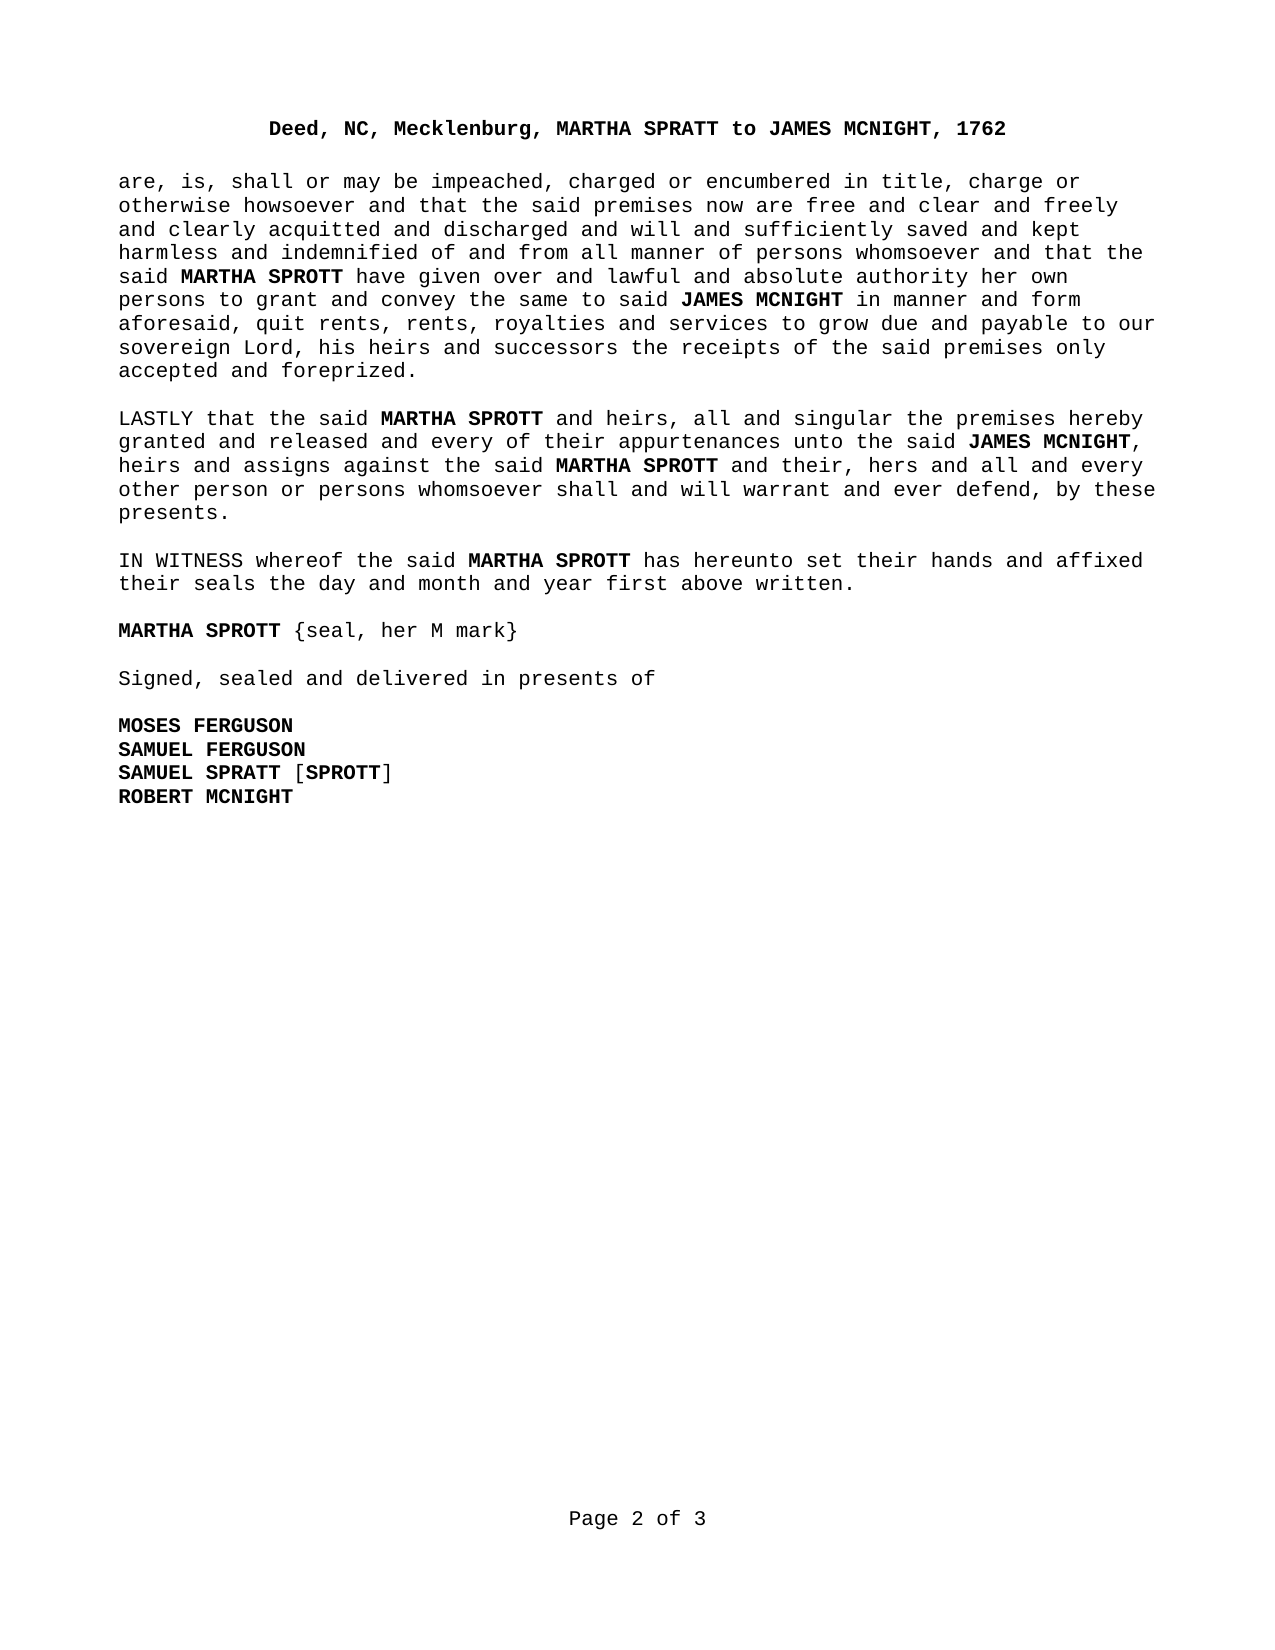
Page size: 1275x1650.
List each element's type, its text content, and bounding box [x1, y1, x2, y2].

text MOSES FERGUSON [118, 715, 1157, 739]
text SAMUEL SPRATT [SPROTT] [118, 762, 1157, 786]
text LASTLY that the said MARTHA SPROTT and heirs, all and singular the premises hereby granted and released and every of their appurtenances unto the said JAMES MCNIGHT, heirs and assigns against the said MARTHA SPROTT and their, hers and all and every other person or persons whomsoever shall and will warrant and ever defend, by these presents. [118, 408, 1157, 526]
text are, is, shall or may be impeached, charged or encumbered in title, charge or otherwise howsoever and that the said premises now are free and clear and freely and clearly acquitted and discharged and will and sufficiently saved and kept harmless and indemnified of and from all manner of persons whomsoever and that the said MARTHA SPROTT have given over and lawful and absolute authority her own persons to grant and convey the same to said JAMES MCNIGHT in manner and form aforesaid, quit rents, rents, royalties and services to grow due and payable to our sovereign Lord, his heirs and successors the receipts of the said premises only accepted and foreprized. [118, 171, 1157, 384]
text ROBERT MCNIGHT [118, 786, 1157, 810]
text IN WITNESS whereof the said MARTHA SPROTT has hereunto set their hands and affixed their seals the day and month and year first above written. [118, 549, 1157, 597]
text MARTHA SPROTT {seal, her M mark} [118, 621, 1157, 644]
text Signed, sealed and delivered in presents of [118, 668, 1157, 691]
text SAMUEL FERGUSON [118, 739, 1157, 762]
